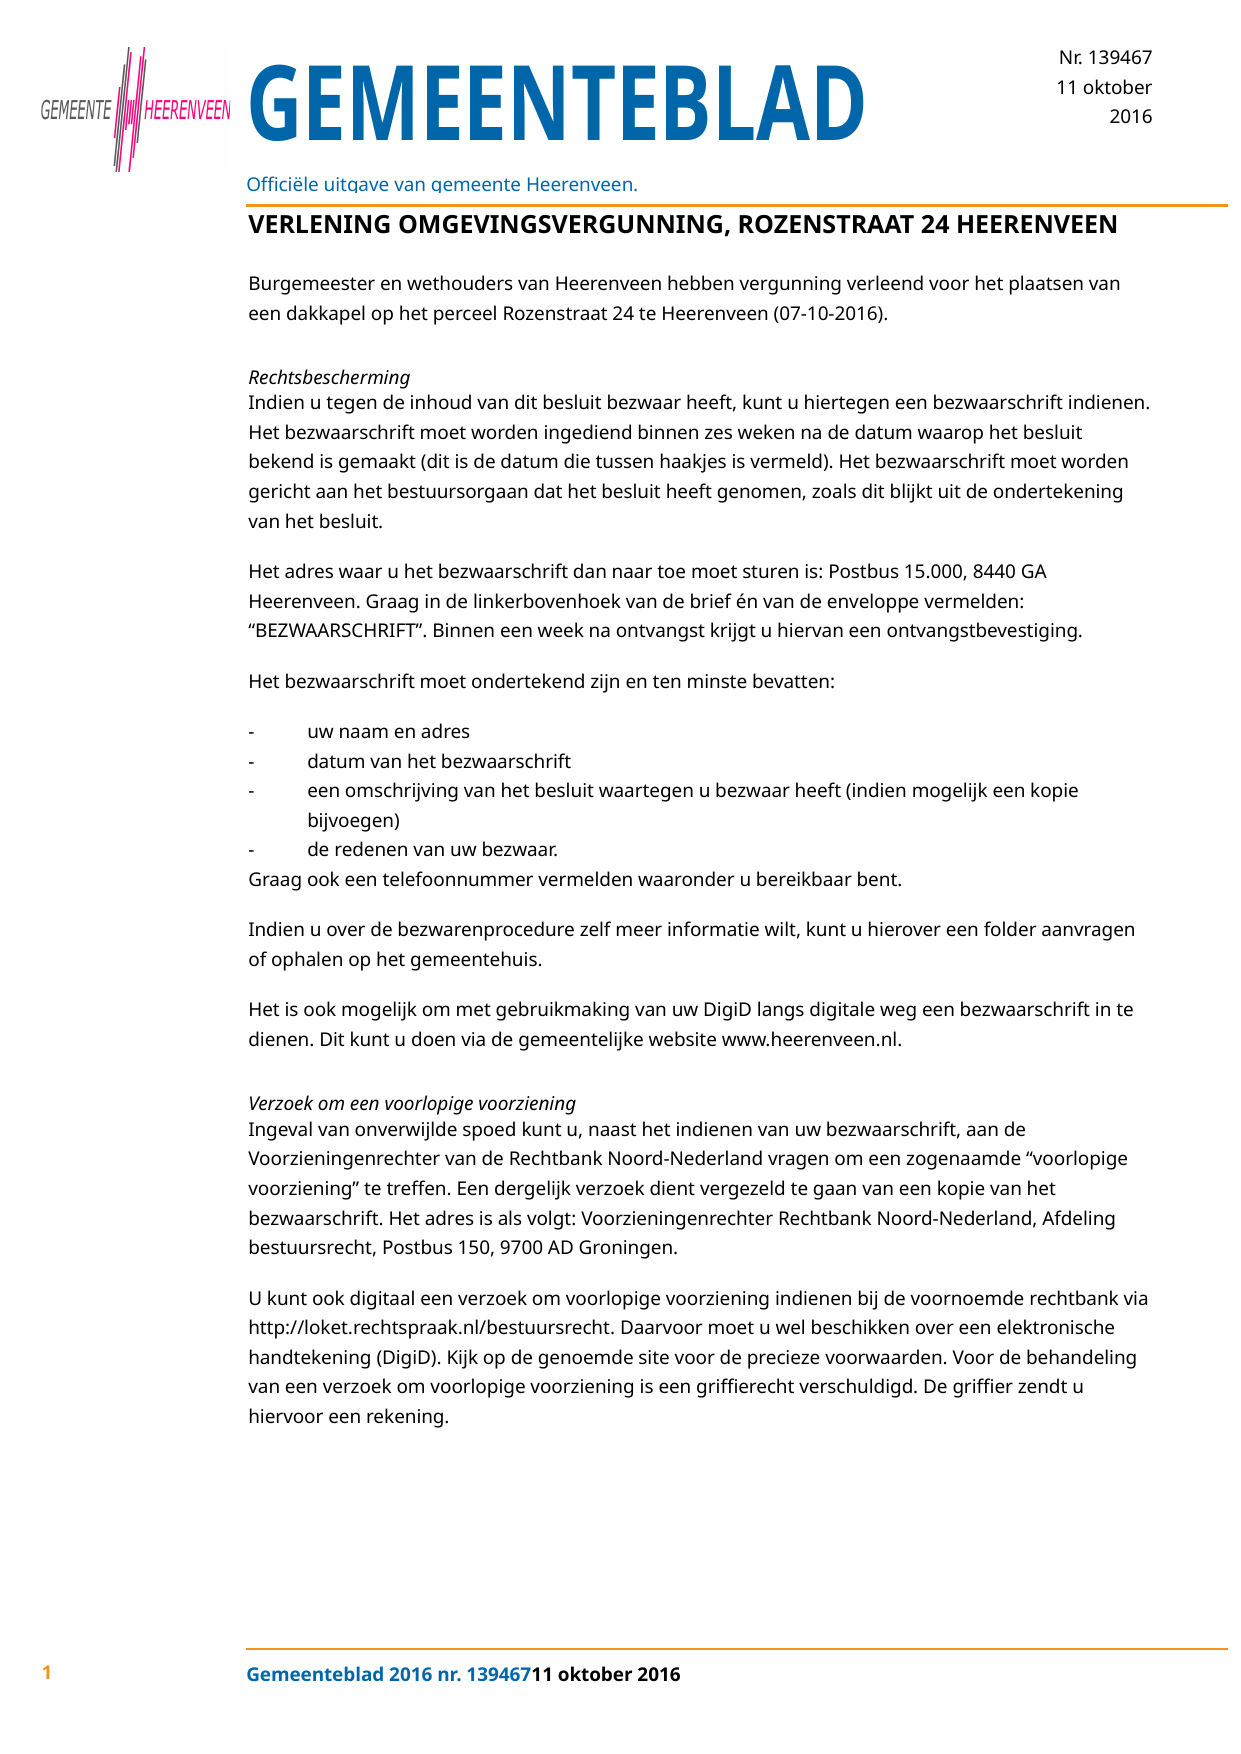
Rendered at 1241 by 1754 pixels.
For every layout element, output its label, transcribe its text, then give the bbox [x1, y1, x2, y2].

list de redenen van uw bezwaar. [248, 837, 1152, 862]
list een omschrijving van het besluit waartegen u bezwaar heeft (indien mogelijk een kopie bijvoegen) [248, 777, 1152, 833]
text Indien u tegen de inhoud van dit besluit bezwaar heeft, kunt u hiertegen een bezwaarschrift indienen. Het bezwaarschrift moet worden ingediend binnen zes weken na de datum waarop het besluit bekend is gemaakt (dit is de datum die tussen haakjes is vermeld). Het bezwaarschrift moet worden gericht aan het bestuursorgaan dat het besluit heeft genomen, zoals dit blijkt uit de ondertekening van het besluit. [248, 389, 1152, 534]
text Het bezwaarschrift moet ondertekend zijn en ten minste bevatten: [248, 668, 1152, 694]
list uw naam en adres [248, 718, 1152, 744]
text Rechtsbescherming [248, 364, 1152, 389]
text Burgemeester en wethouders van Heerenveen hebben vergunning verleend voor het plaatsen van een dakkapel op het perceel Rozenstraat 24 te Heerenveen (07-10-2016). [248, 270, 1152, 326]
text VERLENING OMGEVINGSVERGUNNING, ROZENSTRAAT 24 HEERENVEEN [248, 207, 1152, 241]
text Verzoek om een voorlopige voorziening [248, 1090, 1152, 1116]
text Het adres waar u het bezwaarschrift dan naar toe moet sturen is: Postbus 15.000, 8440 GA Heerenveen. Graag in de linkerbovenhoek van de brief én van de enveloppe vermelden: “BEZWAARSCHRIFT”. Binnen een week na ontvangst krijgt u hiervan een ontvangstbevestiging. [248, 558, 1152, 643]
text Het is ook mogelijk om met gebruikmaking van uw DigiD langs digitale weg een bezwaarschrift in te dienen. Dit kunt u doen via de gemeentelijke website www.heerenveen.nl. [248, 997, 1152, 1052]
text Graag ook een telefoonnummer vermelden waaronder u bereikbaar bent. [248, 866, 1152, 892]
text Ingeval van onverwijlde spoed kunt u, naast het indienen van uw bezwaarschrift, aan de Voorzieningenrechter van de Rechtbank Noord-Nederland vragen om een zogenaamde “voorlopige voorziening” te treffen. Een dergelijk verzoek dient vergezeld te gaan van een kopie van het bezwaarschrift. Het adres is als volgt: Voorzieningenrechter Rechtbank Noord-Nederland, Afdeling bestuursrecht, Postbus 150, 9700 AD Groningen. [248, 1116, 1152, 1260]
text Indien u over de bezwarenprocedure zelf meer informatie wilt, kunt u hierover een folder aanvragen of ophalen op het gemeentehuis. [248, 917, 1152, 972]
text U kunt ook digitaal een verzoek om voorlopige voorziening indienen bij de voornoemde rechtbank via http://loket.rechtspraak.nl/bestuursrecht. Daarvoor moet u wel beschikken over een elektronische handtekening (DigiD). Kijk op de genoemde site voor de precieze voorwaarden. Voor de behandeling van een verzoek om voorlopige voorziening is een griffierecht verschuldigd. De griffier zendt u hiervoor een rekening. [248, 1285, 1152, 1429]
list datum van het bezwaarschrift [248, 748, 1152, 774]
picture [41, 47, 231, 172]
